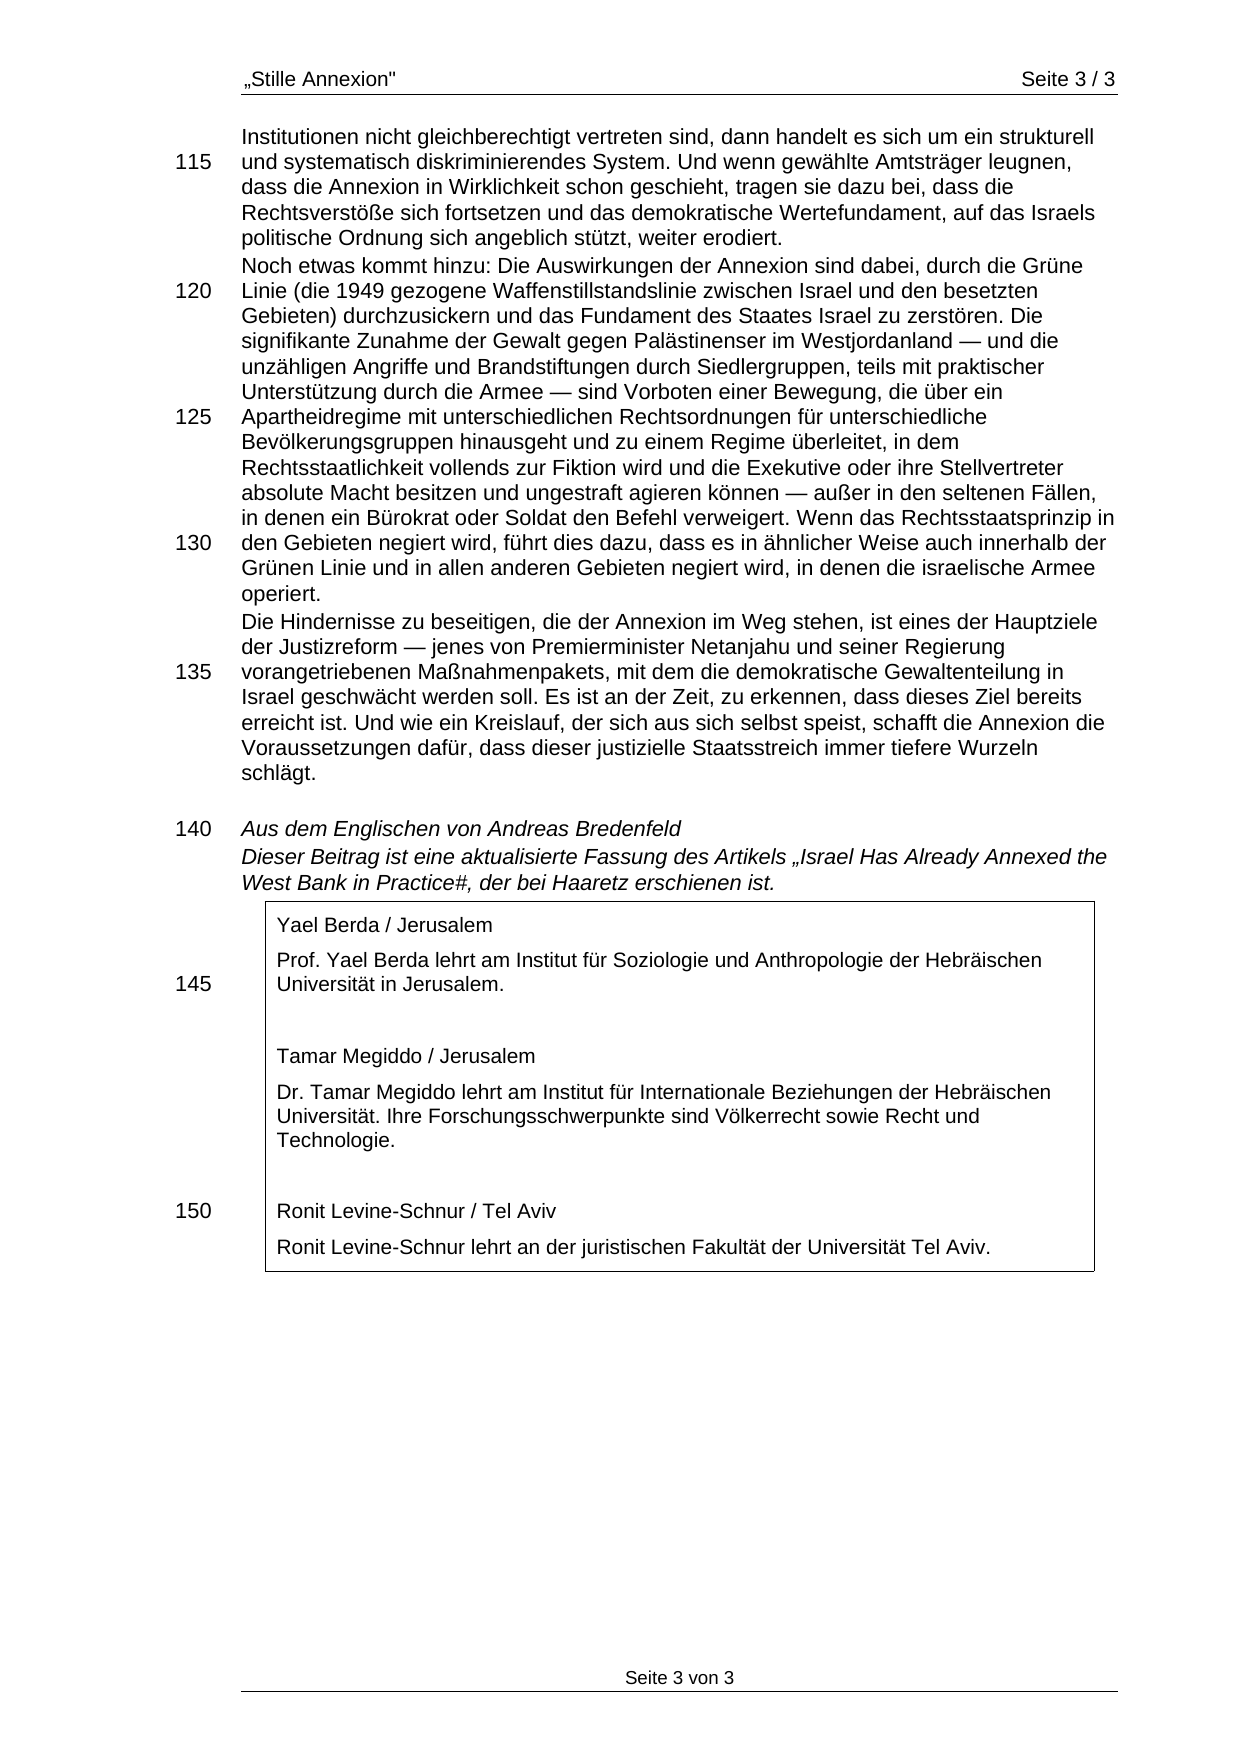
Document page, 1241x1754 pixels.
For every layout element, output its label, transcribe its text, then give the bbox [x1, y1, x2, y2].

text Institutionen nicht gleichberechtigt vertreten sind, dann handelt es sich um ein strukturell und systematisch diskriminierendes System. Und wenn gewählte Amtsträger leugnen, dass die Annexion in Wirklichkeit schon geschieht, tragen sie dazu bei, dass die Rechtsverstöße sich fortsetzen und das demokratische Wertefundament, auf das Israels politische Ordnung sich angeblich stützt, weiter erodiert. [241, 124, 1118, 250]
text Dieser Beitrag ist eine aktualisierte Fassung des Artikels „Israel Has Already Annexed the West Bank in Practice#, der bei Haaretz erschienen ist. [241, 844, 1118, 894]
text Ronit Levine-Schnur lehrt an der juristischen Fakultät der Universität Tel Aviv. [266, 1223, 1094, 1271]
text Die Hindernisse zu beseitigen, die der Annexion im Weg stehen, ist eines der Hauptziele der Justizreform — jenes von Premierminister Netanjahu und seiner Regierung vorangetriebenen Maßnahmenpakets, mit dem die demokratische Gewaltenteilung in Israel geschwächt werden soll. Es ist an der Zeit, zu erkennen, dass dieses Ziel bereits erreicht ist. Und wie ein Kreislauf, der sich aus sich selbst speist, schafft die Annexion die Voraussetzungen dafür, dass dieser justizielle Staatsstreich immer tiefere Wurzeln schlägt. [241, 608, 1118, 785]
text Yael Berda / Jerusalem [266, 902, 1094, 936]
text Dr. Tamar Megiddo lehrt am Institut für Internationale Beziehungen der Hebräischen Universität. Ihre Forschungsschwerpunkte sind Völkerrecht sowie Recht und Technologie. [266, 1068, 1094, 1152]
text Aus dem Englischen von Andreas Bredenfeld [241, 816, 1118, 841]
text Ronit Levine-Schnur / Tel Aviv [266, 1187, 1094, 1223]
text Tamar Megiddo / Jerusalem [266, 1032, 1094, 1068]
text Prof. Yael Berda lehrt am Institut für Soziologie und Anthropologie der Hebräischen Universität in Jerusalem. [266, 936, 1094, 996]
text Noch etwas kommt hinzu: Die Auswirkungen der Annexion sind dabei, durch die Grüne Linie (die 1949 gezogene Waffenstillstandslinie zwischen Israel und den besetzten Gebieten) durchzusickern und das Fundament des Staates Israel zu zerstören. Die signifikante Zunahme der Gewalt gegen Palästinenser im Westjordanland — und die unzähligen Angriffe und Brandstiftungen durch Siedlergruppen, teils mit praktischer Unterstützung durch die Armee — sind Vorboten einer Bewegung, die über ein Apartheidregime mit unterschiedlichen Rechtsordnungen für unterschiedliche Bevölkerungsgruppen hinausgeht und zu einem Regime überleitet, in dem Rechtsstaatlichkeit vollends zur Fiktion wird und die Exekutive oder ihre Stellvertreter absolute Macht besitzen und ungestraft agieren können — außer in den seltenen Fällen, in denen ein Bürokrat oder Soldat den Befehl verweigert. Wenn das Rechtsstaatsprinzip in den Gebieten negiert wird, führt dies dazu, dass es in ähnlicher Weise auch innerhalb der Grünen Linie und in allen anderen Gebieten negiert wird, in denen die israelische Armee operiert. [241, 253, 1118, 606]
